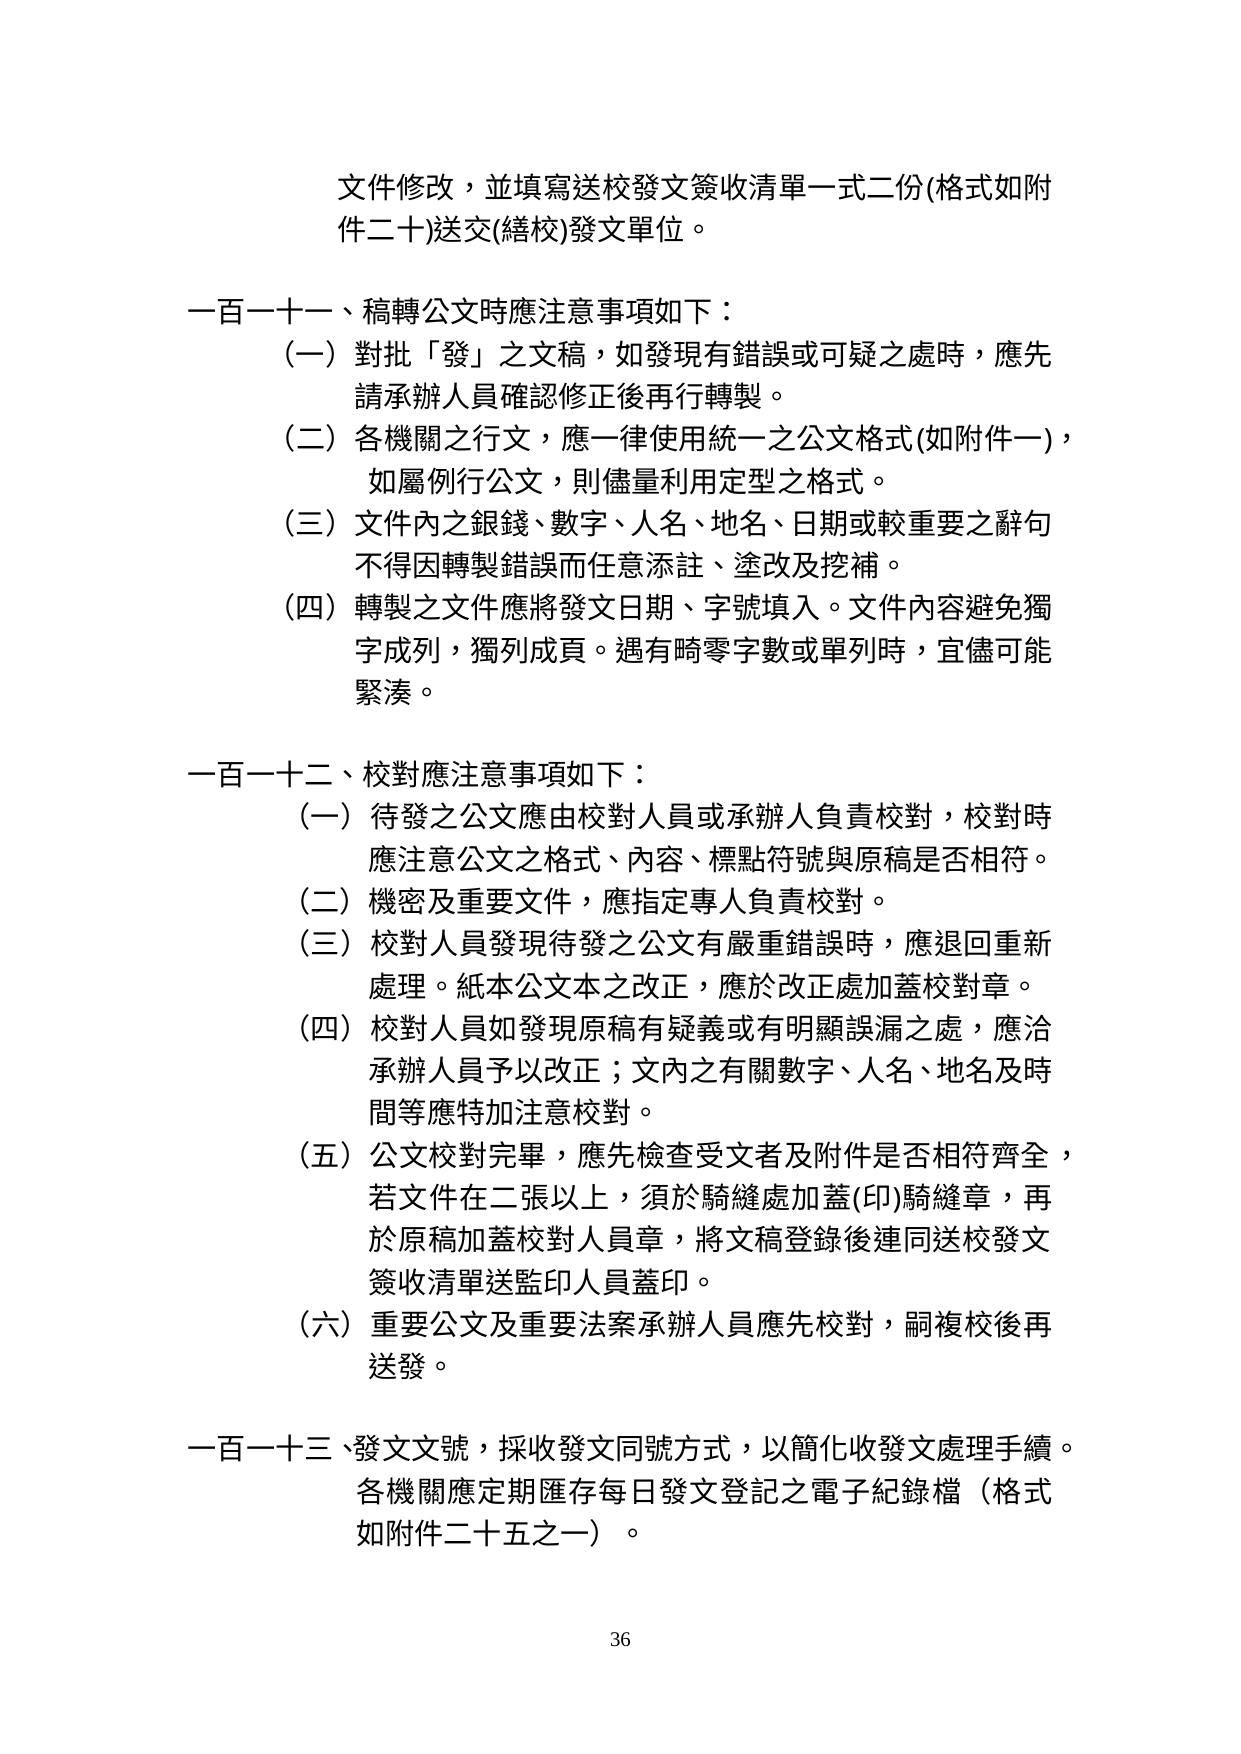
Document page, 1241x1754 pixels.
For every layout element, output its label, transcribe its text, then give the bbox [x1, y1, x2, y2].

text （二）機密及重要文件，應指定專人負責校對。 [281, 878, 1053, 921]
text （三）校對人員發現待發之公文有嚴重錯誤時，應退回重新處理。紙本公文本之改正，應於改正處加蓋校對章。 [281, 921, 1053, 1005]
text （六）重要公文及重要法案承辦人員應先校對，嗣複校後再送發。 [281, 1302, 1053, 1386]
text （二）各機關之行文，應一律使用統一之公文格式(如附件一)，如屬例行公文，則儘量利用定型之格式。 [266, 416, 1053, 501]
text （五）公文校對完畢，應先檢查受文者及附件是否相符齊全，若文件在二張以上，須於騎縫處加蓋(印)騎縫章，再於原稿加蓋校對人員章，將文稿登錄後連同送校發文簽收清單送監印人員蓋印。 [281, 1132, 1053, 1302]
text （一）對批「發」之文稿，如發現有錯誤或可疑之處時，應先請承辦人員確認修正後再行轉製。 [266, 331, 1053, 416]
text 各機關應定期匯存每日發文登記之電子紀錄檔（格式如附件二十五之一）。 [356, 1468, 1053, 1553]
text 一百一十二、校對應注意事項如下： [187, 752, 1053, 794]
text （三）文件內之銀錢、數字、人名、地名、日期或較重要之辭句不得因轉製錯誤而任意添註、塗改及挖補。 [266, 501, 1053, 585]
text （四）校對人員如發現原稿有疑義或有明顯誤漏之處，應洽承辦人員予以改正；文內之有關數字、人名、地名及時間等應特加注意校對。 [281, 1005, 1053, 1132]
text 一百一十三、發文文號，採收發文同號方式，以簡化收發文處理手續。 [187, 1426, 1053, 1468]
text 一百一十一、稿轉公文時應注意事項如下： [187, 289, 1053, 331]
text （四）轉製之文件應將發文日期、字號填入。文件內容避免獨字成列，獨列成頁。遇有畸零字數或單列時，宜儘可能緊湊。 [266, 585, 1053, 712]
text 文件修改，並填寫送校發文簽收清單一式二份(格式如附件二十)送交(繕校)發文單位。 [187, 164, 1053, 249]
text （一）待發之公文應由校對人員或承辦人負責校對，校對時應注意公文之格式、內容、標點符號與原稿是否相符。 [281, 794, 1053, 878]
